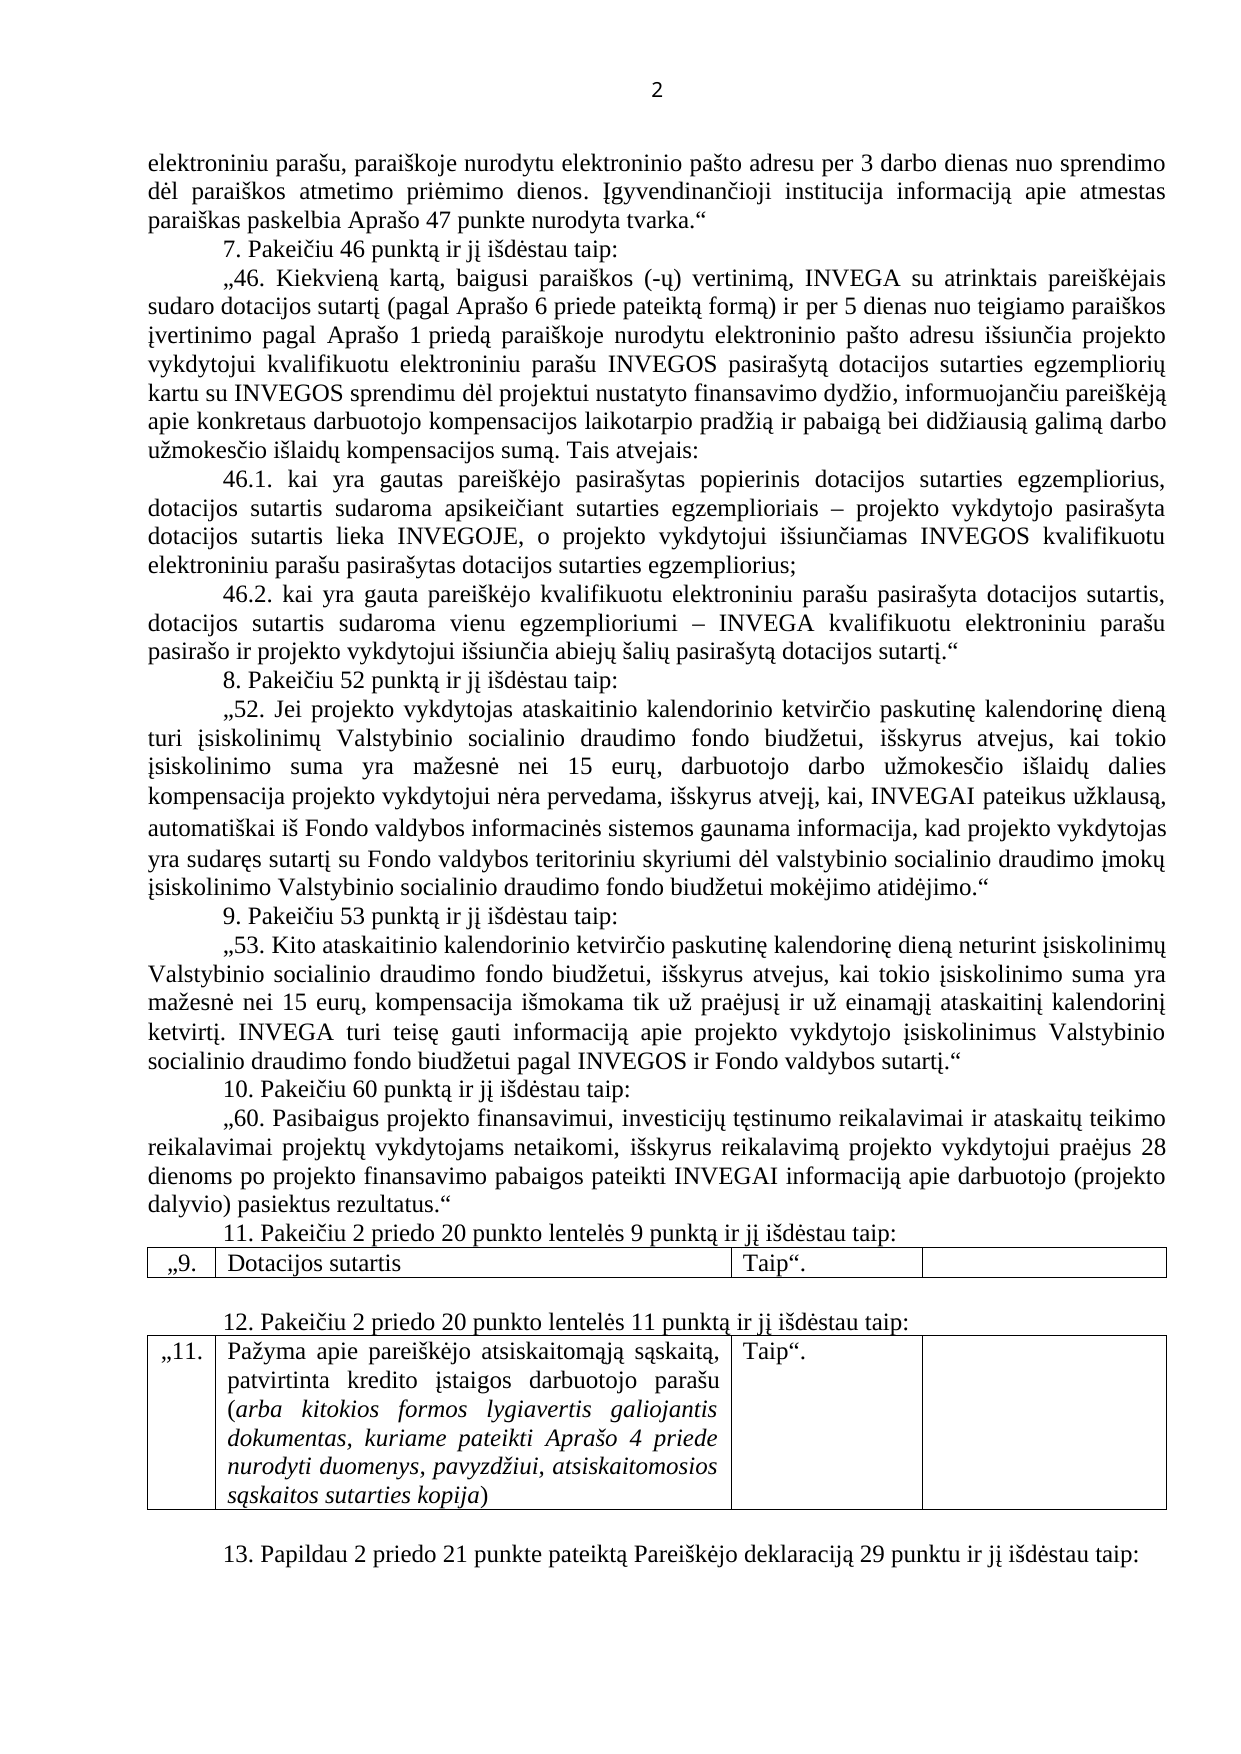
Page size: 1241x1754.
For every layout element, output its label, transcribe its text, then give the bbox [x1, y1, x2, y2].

text 12. Pakeičiu 2 priedo 20 punkto lentelės 11 punktą ir jį išdėstau taip: [148, 1307, 1167, 1335]
text 46.1. kai yra gautas pareiškėjo pasirašytas popierinis dotacijos sutarties egzempliorius, dotacijos sutartis sudaroma apsikeičiant sutarties egzemplioriais – projekto vykdytojo pasirašyta dotacijos sutartis lieka INVEGOJE, o projekto vykdytojui išsiunčiamas INVEGOS kvalifikuotu elektroniniu parašu pasirašytas dotacijos sutarties egzempliorius; [148, 464, 1167, 579]
table_header „9. [148, 1248, 215, 1277]
text 46.2. kai yra gauta pareiškėjo kvalifikuotu elektroniniu parašu pasirašyta dotacijos sutartis, dotacijos sutartis sudaroma vienu egzemplioriumi – INVEGA kvalifikuotu elektroniniu parašu pasirašo ir projekto vykdytojui išsiunčia abiejų šalių pasirašytą dotacijos sutartį.“ [148, 579, 1167, 665]
table_header Taip“. [732, 1248, 922, 1277]
text 10. Pakeičiu 60 punktą ir jį išdėstau taip: [148, 1074, 1167, 1103]
text „46. Kiekvieną kartą, baigusi paraiškos (-ų) vertinimą, INVEGA su atrinktais pareiškėjais sudaro dotacijos sutartį (pagal Aprašo 6 priede pateiktą formą) ir per 5 dienas nuo teigiamo paraiškos įvertinimo pagal Aprašo 1 priedą paraiškoje nurodytu elektroninio pašto adresu išsiunčia projekto vykdytojui kvalifikuotu elektroniniu parašu INVEGOS pasirašytą dotacijos sutarties egzempliorių kartu su INVEGOS sprendimu dėl projektui nustatyto finansavimo dydžio, informuojančiu pareiškėją apie konkretaus darbuotojo kompensacijos laikotarpio pradžią ir pabaigą bei didžiausią galimą darbo užmokesčio išlaidų kompensacijos sumą. Tais atvejais: [148, 263, 1167, 464]
table_header Dotacijos sutartis [216, 1248, 731, 1277]
table_header [923, 1248, 1166, 1277]
text 7. Pakeičiu 46 punktą ir jį išdėstau taip: [148, 234, 1167, 263]
text 13. Papildau 2 priedo 21 punkte pateiktą Pareiškėjo deklaraciją 29 punktu ir jį išdėstau taip: [148, 1539, 1167, 1567]
table_header Taip“. [732, 1336, 922, 1509]
text 8. Pakeičiu 52 punktą ir jį išdėstau taip: [148, 665, 1167, 694]
table_header „11. [148, 1336, 215, 1509]
table_header [923, 1336, 1166, 1509]
text „60. Pasibaigus projekto finansavimui, investicijų tęstinumo reikalavimai ir ataskaitų teikimo reikalavimai projektų vykdytojams netaikomi, išskyrus reikalavimą projekto vykdytojui praėjus 28 dienoms po projekto finansavimo pabaigos pateikti INVEGAI informaciją apie darbuotojo (projekto dalyvio) pasiektus rezultatus.“ [148, 1103, 1167, 1218]
text 9. Pakeičiu 53 punktą ir jį išdėstau taip: [148, 901, 1167, 930]
text 11. Pakeičiu 2 priedo 20 punkto lentelės 9 punktą ir jį išdėstau taip: [148, 1218, 1167, 1247]
text „52. Jei projekto vykdytojas ataskaitinio kalendorinio ketvirčio paskutinę kalendorinę dieną turi įsiskolinimų Valstybinio socialinio draudimo fondo biudžetui, išskyrus atvejus, kai tokio įsiskolinimo suma yra mažesnė nei 15 eurų, darbuotojo darbo užmokesčio išlaidų dalies kompensacija projekto vykdytojui nėra pervedama, išskyrus atvejį, kai, INVEGAI pateikus užklausą, automatiškai iš Fondo valdybos informacinės sistemos gaunama informacija, kad projekto vykdytojas yra sudaręs sutartį su Fondo valdybos teritoriniu skyriumi dėl valstybinio socialinio draudimo įmokų įsiskolinimo Valstybinio socialinio draudimo fondo biudžetui mokėjimo atidėjimo.“ [148, 694, 1167, 901]
text „53. Kito ataskaitinio kalendorinio ketvirčio paskutinę kalendorinę dieną neturint įsiskolinimų Valstybinio socialinio draudimo fondo biudžetui, išskyrus atvejus, kai tokio įsiskolinimo suma yra mažesnė nei 15 eurų, kompensacija išmokama tik už praėjusį ir už einamąjį ataskaitinį kalendorinį ketvirtį. INVEGA turi teisę gauti informaciją apie projekto vykdytojo įsiskolinimus Valstybinio socialinio draudimo fondo biudžetui pagal INVEGOS ir Fondo valdybos sutartį.“ [148, 930, 1167, 1074]
text elektroniniu parašu, paraiškoje nurodytu elektroninio pašto adresu per 3 darbo dienas nuo sprendimo dėl paraiškos atmetimo priėmimo dienos. Įgyvendinančioji institucija informaciją apie atmestas paraiškas paskelbia Aprašo 47 punkte nurodyta tvarka.“ [148, 148, 1167, 234]
table_header Pažyma apie pareiškėjo atsiskaitomąją sąskaitą, patvirtinta kredito įstaigos darbuotojo parašu (arba kitokios formos lygiavertis galiojantis dokumentas, kuriame pateikti Aprašo 4 priede nurodyti duomenys, pavyzdžiui, atsiskaitomosios sąskaitos sutarties kopija) [216, 1336, 731, 1509]
